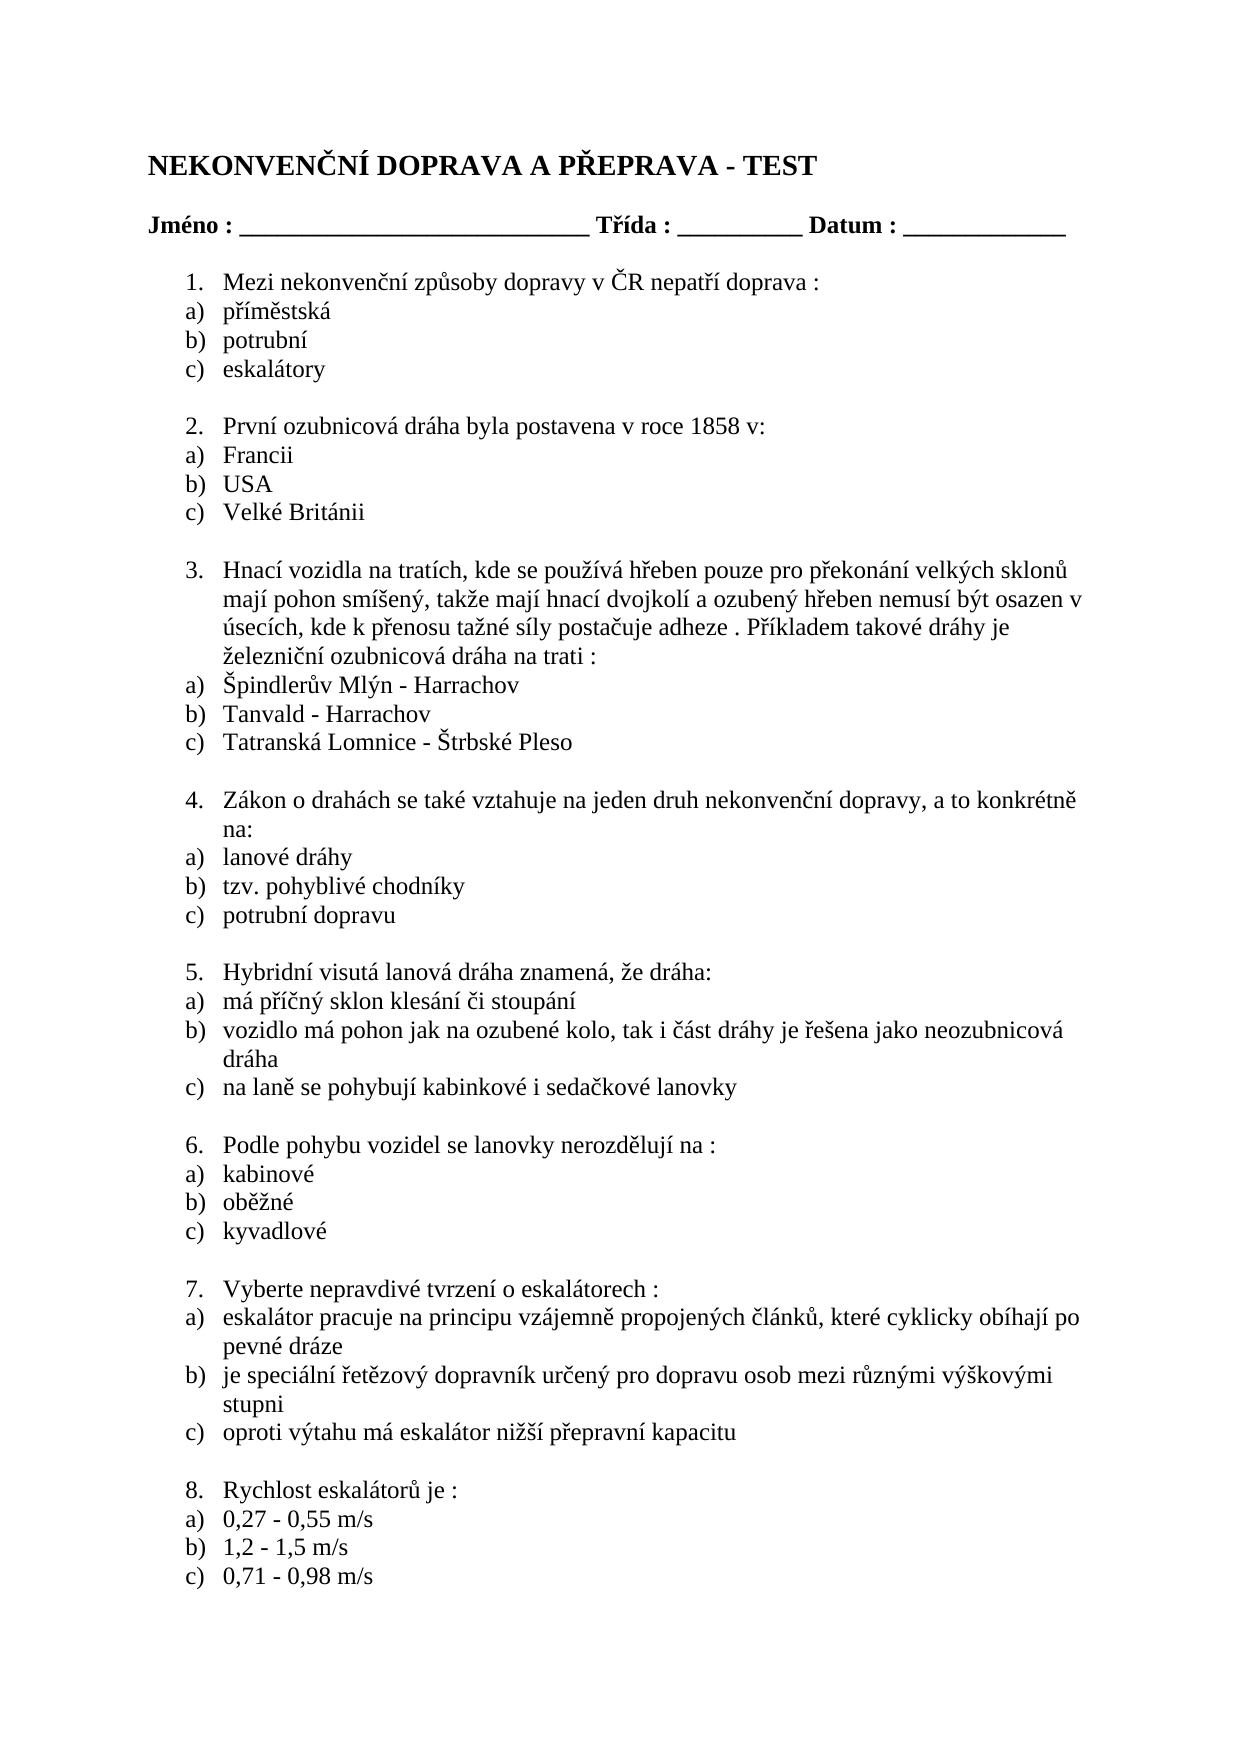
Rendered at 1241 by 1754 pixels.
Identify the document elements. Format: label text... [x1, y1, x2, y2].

list Francii [185, 440, 1093, 469]
list Hnací vozidla na tratích, kde se používá hřeben pouze pro překonání velkých sklonů mají pohon smíšený, takže mají hnací dvojkolí a ozubený hřeben nemusí být osazen v úsecích, kde k přenosu tažné síly postačuje adheze . Příkladem takové dráhy je železniční ozubnicová dráha na trati : [185, 555, 1093, 670]
text Jméno : ____________________________ Třída : __________ Datum : _____________ [148, 210, 1093, 239]
list eskalátor pracuje na principu vzájemně propojených článků, které cyklicky obíhají po pevné dráze [185, 1302, 1093, 1360]
list Tatranská Lomnice - Štrbské Pleso [185, 727, 1093, 756]
list kabinové [185, 1159, 1093, 1187]
list potrubní dopravu [185, 900, 1093, 929]
list potrubní [185, 325, 1093, 354]
list Rychlost eskalátorů je : [185, 1475, 1093, 1504]
text NEKONVENČNÍ DOPRAVA A PŘEPRAVA - TEST [148, 148, 1093, 181]
list je speciální řetězový dopravník určený pro dopravu osob mezi různými výškovými stupni [185, 1360, 1093, 1417]
list na laně se pohybují kabinkové i sedačkové lanovky [185, 1072, 1093, 1101]
list Velké Británii [185, 497, 1093, 526]
list tzv. pohyblivé chodníky [185, 871, 1093, 900]
list Zákon o drahách se také vztahuje na jeden druh nekonvenční dopravy, a to konkrétně na: [185, 785, 1093, 842]
list příměstská [185, 296, 1093, 325]
list Hybridní visutá lanová dráha znamená, že dráha: [185, 957, 1093, 986]
list Tanvald - Harrachov [185, 699, 1093, 727]
list vozidlo má pohon jak na ozubené kolo, tak i část dráhy je řešena jako neozubnicová dráha [185, 1015, 1093, 1072]
list kyvadlové [185, 1216, 1093, 1245]
list Podle pohybu vozidel se lanovky nerozdělují na : [185, 1130, 1093, 1159]
list eskalátory [185, 354, 1093, 382]
list Špindlerův Mlýn - Harrachov [185, 670, 1093, 699]
list 1,2 - 1,5 m/s [185, 1532, 1093, 1561]
list 0,71 - 0,98 m/s [185, 1561, 1093, 1590]
list oproti výtahu má eskalátor nižší přepravní kapacitu [185, 1417, 1093, 1446]
list má příčný sklon klesání či stoupání [185, 986, 1093, 1015]
list Vyberte nepravdivé tvrzení o eskalátorech : [185, 1274, 1093, 1302]
list 0,27 - 0,55 m/s [185, 1504, 1093, 1532]
list USA [185, 469, 1093, 497]
list První ozubnicová dráha byla postavena v roce 1858 v: [185, 411, 1093, 440]
list oběžné [185, 1187, 1093, 1216]
list lanové dráhy [185, 842, 1093, 871]
list Mezi nekonvenční způsoby dopravy v ČR nepatří doprava : [185, 267, 1093, 296]
